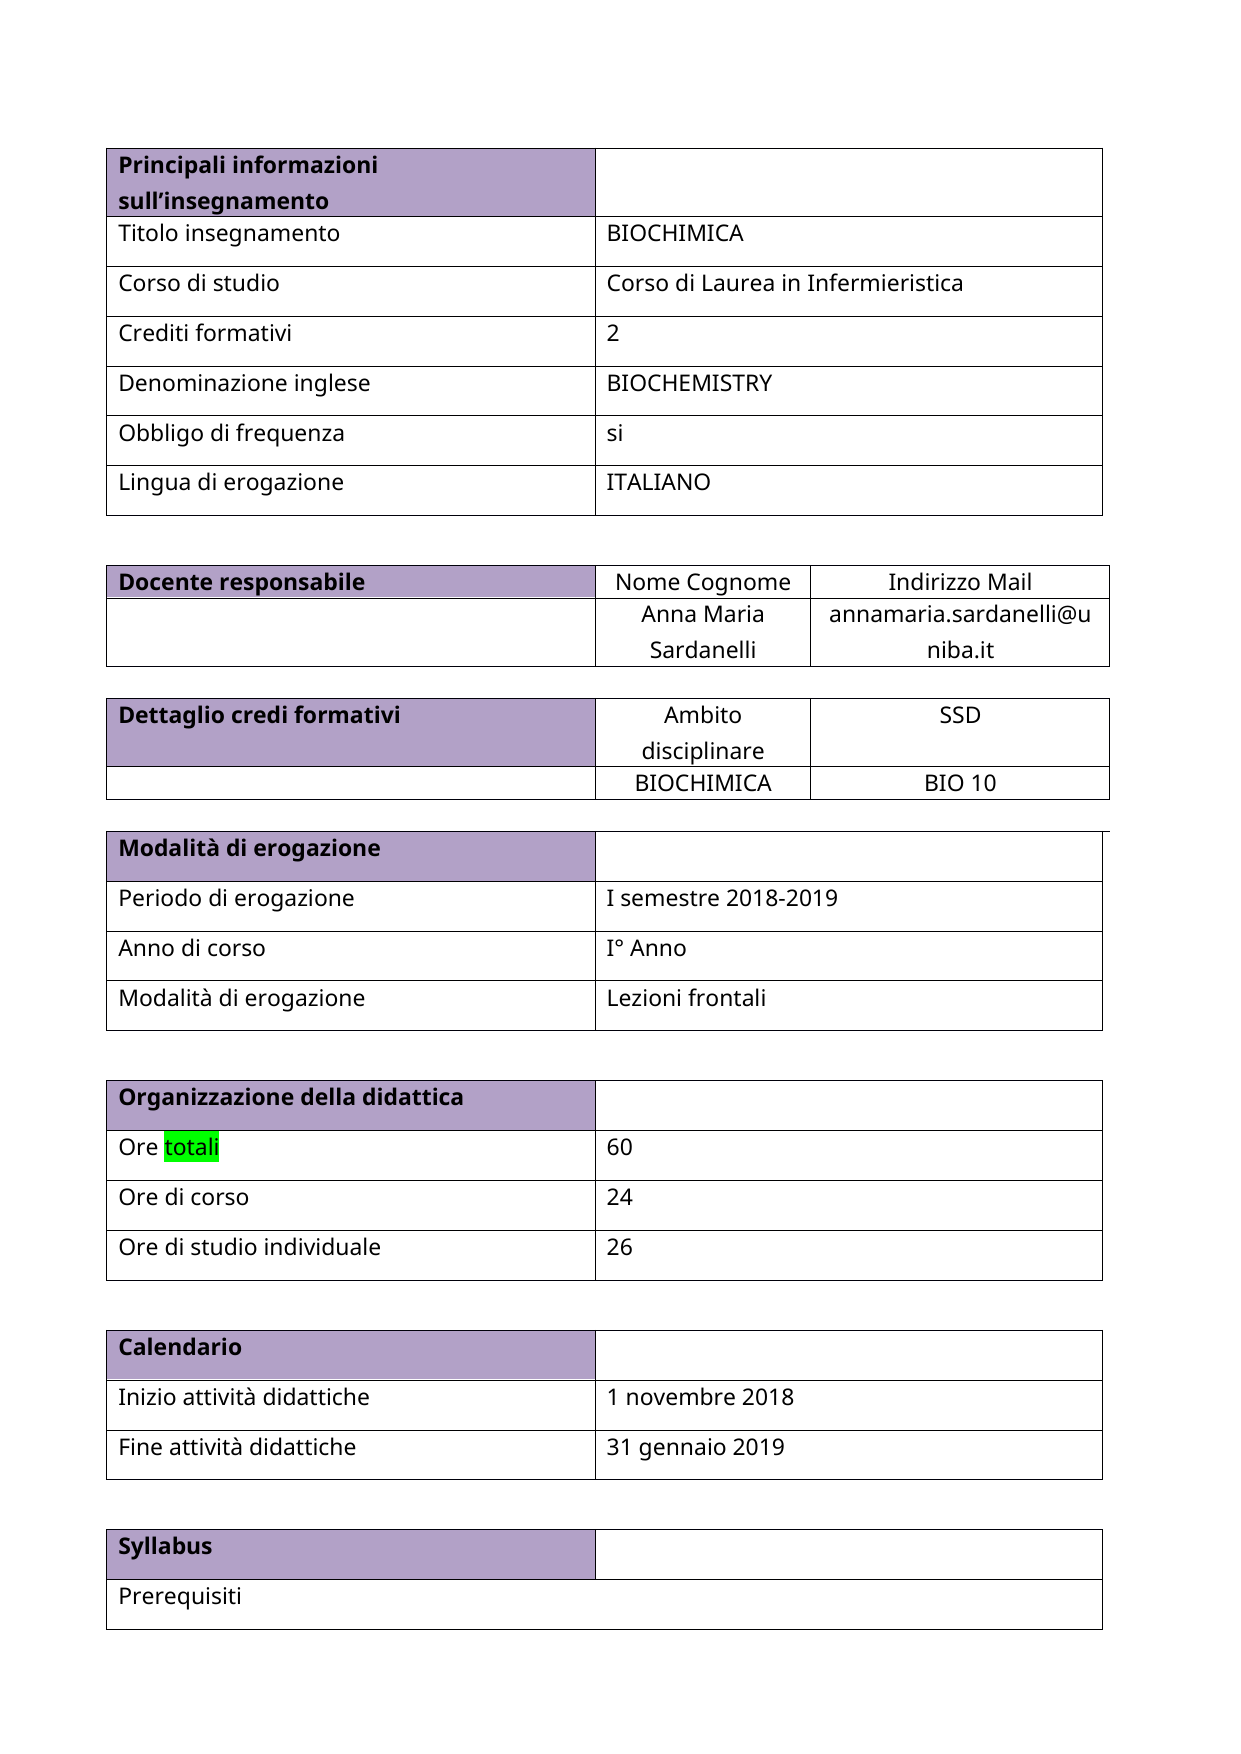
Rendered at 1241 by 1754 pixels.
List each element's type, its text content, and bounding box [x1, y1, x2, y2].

table_cell Ore di studio individuale [107, 1231, 595, 1280]
table_cell Calendario [107, 1331, 595, 1379]
table_cell Corso di studio [107, 267, 595, 316]
table_cell [811, 800, 1110, 831]
table_cell [811, 667, 1110, 698]
table_cell [1103, 216, 1110, 266]
table_cell [1103, 1080, 1110, 1130]
table_cell [107, 667, 595, 698]
table_cell [1103, 1529, 1110, 1579]
table_cell [1103, 1130, 1110, 1180]
table_cell [1103, 980, 1110, 1030]
table_cell [107, 800, 595, 831]
table_cell [107, 1031, 595, 1080]
table_cell [1103, 1330, 1110, 1379]
table_cell Crediti formativi [107, 317, 595, 366]
table_cell Ore totali [107, 1131, 595, 1180]
table_cell [595, 1031, 1103, 1080]
table_cell [595, 1281, 1103, 1330]
table_cell Corso di Laurea in Infermieristica [596, 267, 1102, 316]
table_header [1103, 148, 1110, 216]
table_cell [1103, 266, 1110, 316]
table_cell [1103, 1380, 1110, 1429]
table_cell [595, 667, 811, 698]
table_cell Denominazione inglese [107, 367, 595, 415]
table_cell Anna Maria Sardanelli [596, 599, 810, 666]
table_cell 60 [596, 1131, 1102, 1180]
table_cell [107, 1281, 595, 1330]
table_cell si [596, 416, 1102, 465]
table_cell Dettaglio credi formativi [107, 699, 595, 766]
table_cell [1103, 415, 1110, 465]
table_cell I semestre 2018-2019 [596, 882, 1102, 931]
table_cell [1103, 1579, 1110, 1629]
table_cell I° Anno [596, 932, 1102, 980]
table_cell [595, 800, 811, 831]
table_cell [595, 1480, 1103, 1529]
table_cell Anno di corso [107, 932, 595, 980]
table_cell [107, 767, 595, 798]
table_cell annamaria.sardanelli@uniba.it [811, 599, 1109, 666]
table_cell [596, 1530, 1102, 1579]
table_cell Indirizzo Mail [811, 566, 1109, 597]
table_cell 24 [596, 1181, 1102, 1230]
table_cell Organizzazione della didattica [107, 1081, 595, 1130]
table_cell Prerequisiti [107, 1580, 1102, 1629]
table_cell [1103, 832, 1110, 881]
table_cell BIOCHIMICA [596, 217, 1102, 266]
table_cell Modalità di erogazione [107, 832, 595, 881]
table_cell BIOCHIMICA [596, 767, 810, 798]
table_cell 26 [596, 1231, 1102, 1280]
table_cell [1103, 1479, 1110, 1529]
table_cell [595, 516, 1103, 565]
table_cell Modalità di erogazione [107, 981, 595, 1030]
table_cell [107, 1480, 595, 1529]
table_cell [596, 832, 1102, 881]
table_cell [1103, 881, 1110, 931]
table_cell [1103, 1430, 1110, 1479]
table_cell [1103, 515, 1110, 565]
table_header [596, 149, 1102, 216]
table_cell [596, 1331, 1102, 1379]
table_cell [1103, 1030, 1110, 1080]
table_cell [107, 516, 595, 565]
table_cell Lingua di erogazione [107, 466, 595, 515]
table_cell BIOCHEMISTRY [596, 367, 1102, 415]
table_cell 1 novembre 2018 [596, 1381, 1102, 1429]
table_header Principali informazioni sull’insegnamento [107, 149, 595, 216]
table_cell SSD [811, 699, 1109, 766]
table_cell [107, 599, 595, 666]
table_cell [1103, 1280, 1110, 1330]
table_cell Docente responsabile [107, 566, 595, 597]
table_cell [1103, 316, 1110, 366]
table_cell 2 [596, 317, 1102, 366]
table_cell Obbligo di frequenza [107, 416, 595, 465]
table_cell [1103, 1180, 1110, 1230]
table_cell 31 gennaio 2019 [596, 1431, 1102, 1479]
table_cell [1103, 366, 1110, 415]
table_cell BIO 10 [811, 767, 1109, 798]
table_cell Periodo di erogazione [107, 882, 595, 931]
table_cell ITALIANO [596, 466, 1102, 515]
table_cell Syllabus [107, 1530, 595, 1579]
table_cell [1103, 1230, 1110, 1280]
table_cell [1103, 931, 1110, 980]
table_cell [1103, 465, 1110, 515]
table_cell [596, 1081, 1102, 1130]
table_cell Lezioni frontali [596, 981, 1102, 1030]
table_cell Ore di corso [107, 1181, 595, 1230]
table_cell Fine attività didattiche [107, 1431, 595, 1479]
table_cell Nome Cognome [596, 566, 810, 597]
table_cell Ambito disciplinare [596, 699, 810, 766]
table_cell Inizio attività didattiche [107, 1381, 595, 1429]
table_cell Titolo insegnamento [107, 217, 595, 266]
